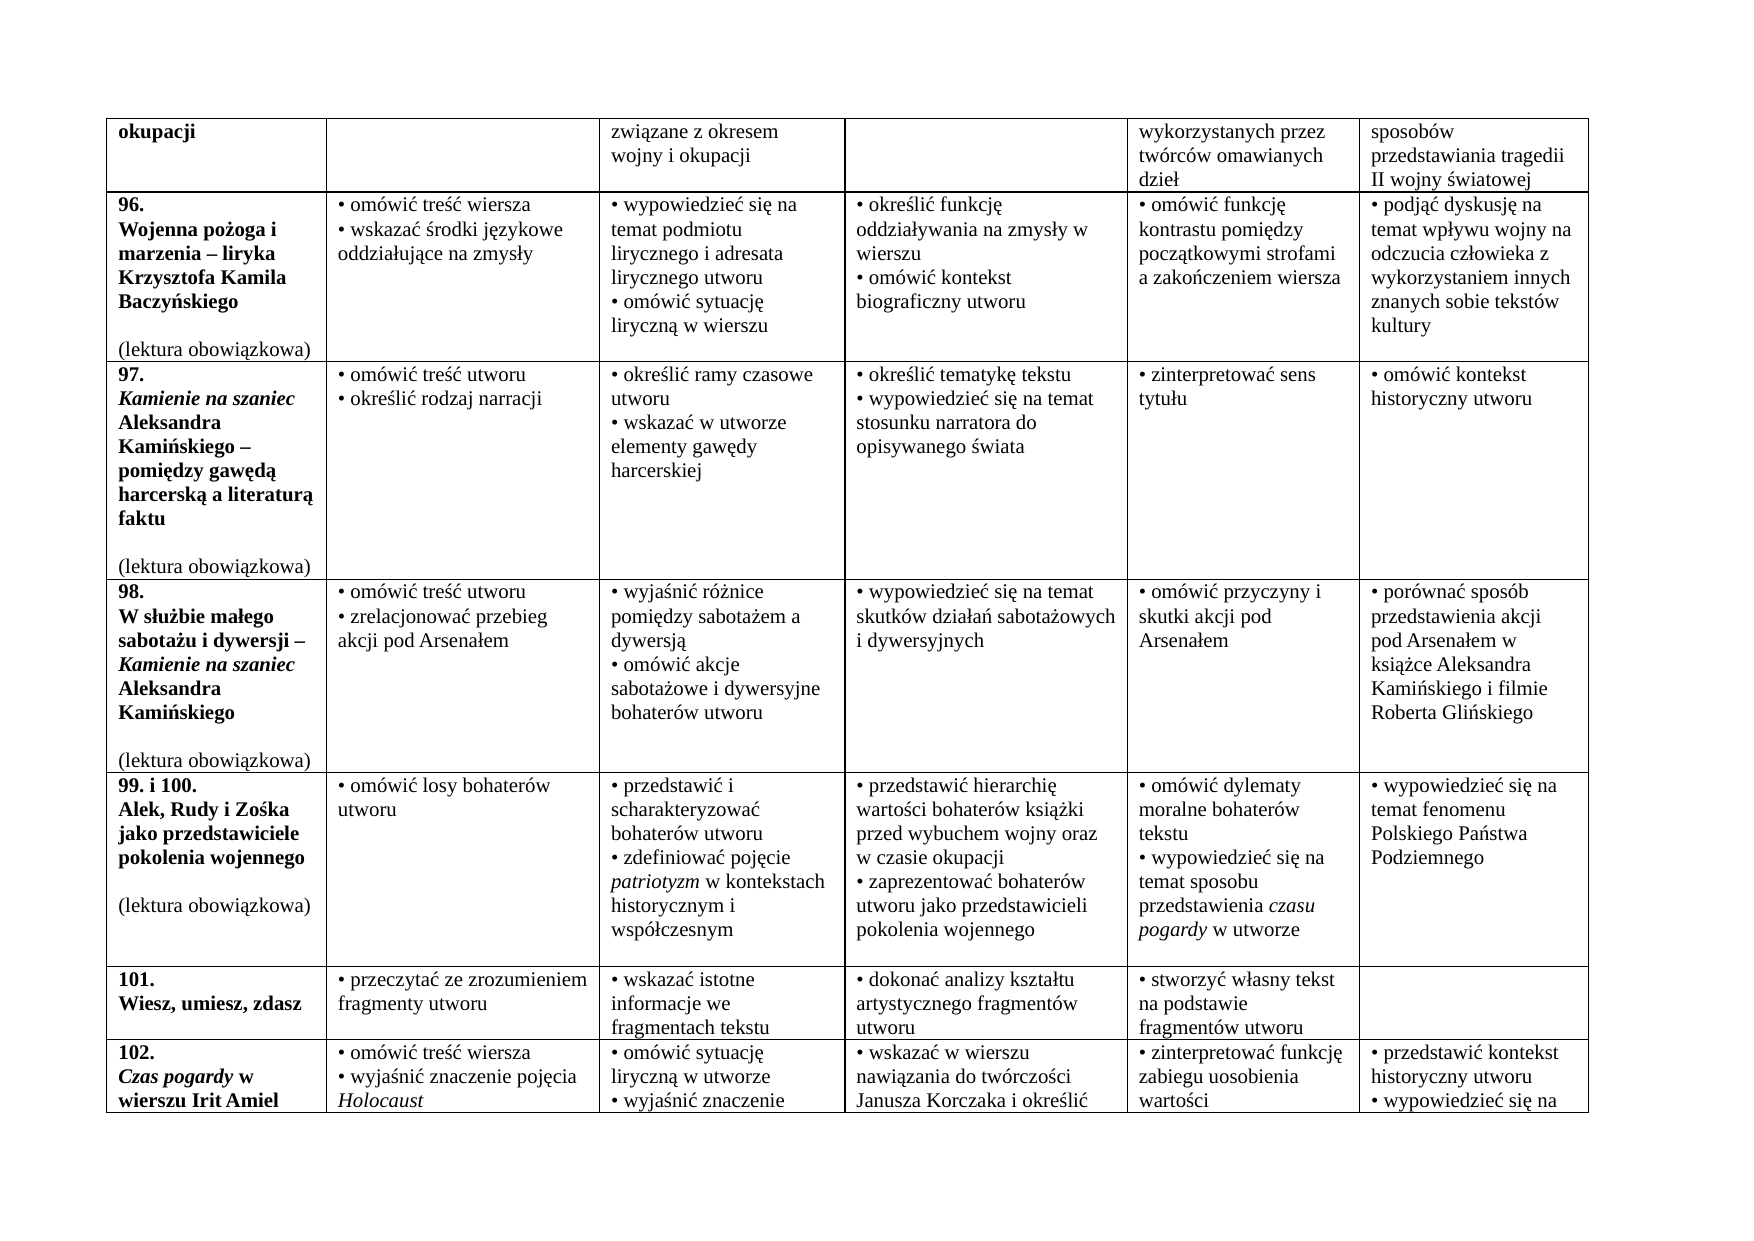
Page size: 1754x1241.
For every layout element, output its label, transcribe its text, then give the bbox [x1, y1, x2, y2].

table_cell • wypowiedzieć się na temat fenomenu Polskiego Państwa Podziemnego [1360, 773, 1588, 966]
table_cell • wypowiedzieć się na temat podmiotu lirycznego i adresata lirycznego utworu • omówić sytuację liryczną w wierszu [600, 193, 844, 361]
table_cell sposobów przedstawiania tragedii II wojny światowej [1360, 119, 1588, 191]
table_cell • wskazać w wierszu nawiązania do twórczości Janusza Korczaka i określić [846, 1040, 1127, 1112]
table_cell • wyjaśnić różnice pomiędzy sabotażem a dywersją • omówić akcje sabotażowe i dywersyjne bohaterów utworu [600, 580, 844, 772]
table_cell [1360, 967, 1588, 1039]
table_cell • wypowiedzieć się na temat skutków działań sabotażowych i dywersyjnych [846, 580, 1127, 772]
table_cell • określić ramy czasowe utworu • wskazać w utworze elementy gawędy harcerskiej [600, 362, 844, 578]
table_cell • przedstawić kontekst historyczny utworu • wypowiedzieć się na [1360, 1040, 1588, 1112]
table_cell • zinterpretować funkcję zabiegu uosobienia wartości [1128, 1040, 1359, 1112]
table_cell [846, 119, 1127, 191]
table_cell związane z okresem wojny i okupacji [600, 119, 844, 191]
table_cell • omówić funkcję kontrastu pomiędzy początkowymi strofami a zakończeniem wiersza [1128, 193, 1359, 361]
table_cell • omówić kontekst historyczny utworu [1360, 362, 1588, 578]
table_cell • omówić treść utworu • zrelacjonować przebieg akcji pod Arsenałem [327, 580, 599, 772]
table_cell • zinterpretować sens tytułu [1128, 362, 1359, 578]
table_cell • porównać sposób przedstawienia akcji pod Arsenałem w książce Aleksandra Kamińskiego i filmie Roberta Glińskiego [1360, 580, 1588, 772]
table_cell • omówić losy bohaterów utworu [327, 773, 599, 966]
table_cell okupacji [107, 119, 326, 191]
table_cell • przedstawić hierarchię wartości bohaterów książki przed wybuchem wojny oraz w czasie okupacji • zaprezentować bohaterów utworu jako przedstawicieli pokolenia wojennego [846, 773, 1127, 966]
table_cell • przedstawić i scharakteryzować bohaterów utworu • zdefiniować pojęcie patriotyzm w kontekstach historycznym i współczesnym [600, 773, 844, 966]
table_cell • omówić treść utworu • określić rodzaj narracji [327, 362, 599, 578]
table_cell • określić tematykę tekstu • wypowiedzieć się na temat stosunku narratora do opisywanego świata [846, 362, 1127, 578]
table_cell • wskazać istotne informacje we fragmentach tekstu [600, 967, 844, 1039]
table_cell • przeczytać ze zrozumieniem fragmenty utworu [327, 967, 599, 1039]
table_cell 98. W służbie małego sabotażu i dywersji – Kamienie na szaniec Aleksandra Kamińskiego (lektura obowiązkowa) [107, 580, 326, 772]
table_cell 99. i 100. Alek, Rudy i Zośka jako przedstawiciele pokolenia wojennego (lektura obowiązkowa) [107, 773, 326, 966]
table_cell • podjąć dyskusję na temat wpływu wojny na odczucia człowieka z wykorzystaniem innych znanych sobie tekstów kultury [1360, 193, 1588, 361]
table_cell • omówić przyczyny i skutki akcji pod Arsenałem [1128, 580, 1359, 772]
table_cell 97. Kamienie na szaniec Aleksandra Kamińskiego – pomiędzy gawędą harcerską a literaturą faktu (lektura obowiązkowa) [107, 362, 326, 578]
table_cell 96. Wojenna pożoga i marzenia – liryka Krzysztofa Kamila Baczyńskiego (lektura obowiązkowa) [107, 193, 326, 361]
table_cell • omówić sytuację liryczną w utworze • wyjaśnić znaczenie [600, 1040, 844, 1112]
table_cell 102. Czas pogardy w wierszu Irit Amiel [107, 1040, 326, 1112]
table_cell • dokonać analizy kształtu artystycznego fragmentów utworu [846, 967, 1127, 1039]
table_cell [327, 119, 599, 191]
table_cell • określić funkcję oddziaływania na zmysły w wierszu • omówić kontekst biograficzny utworu [846, 193, 1127, 361]
table_cell wykorzystanych przez twórców omawianych dzieł [1128, 119, 1359, 191]
table_cell • omówić treść wiersza • wyjaśnić znaczenie pojęcia Holocaust [327, 1040, 599, 1112]
table_cell • stworzyć własny tekst na podstawie fragmentów utworu [1128, 967, 1359, 1039]
table_cell • omówić treść wiersza • wskazać środki językowe oddziałujące na zmysły [327, 193, 599, 361]
table_cell 101. Wiesz, umiesz, zdasz [107, 967, 326, 1039]
table_cell • omówić dylematy moralne bohaterów tekstu • wypowiedzieć się na temat sposobu przedstawienia czasu pogardy w utworze [1128, 773, 1359, 966]
